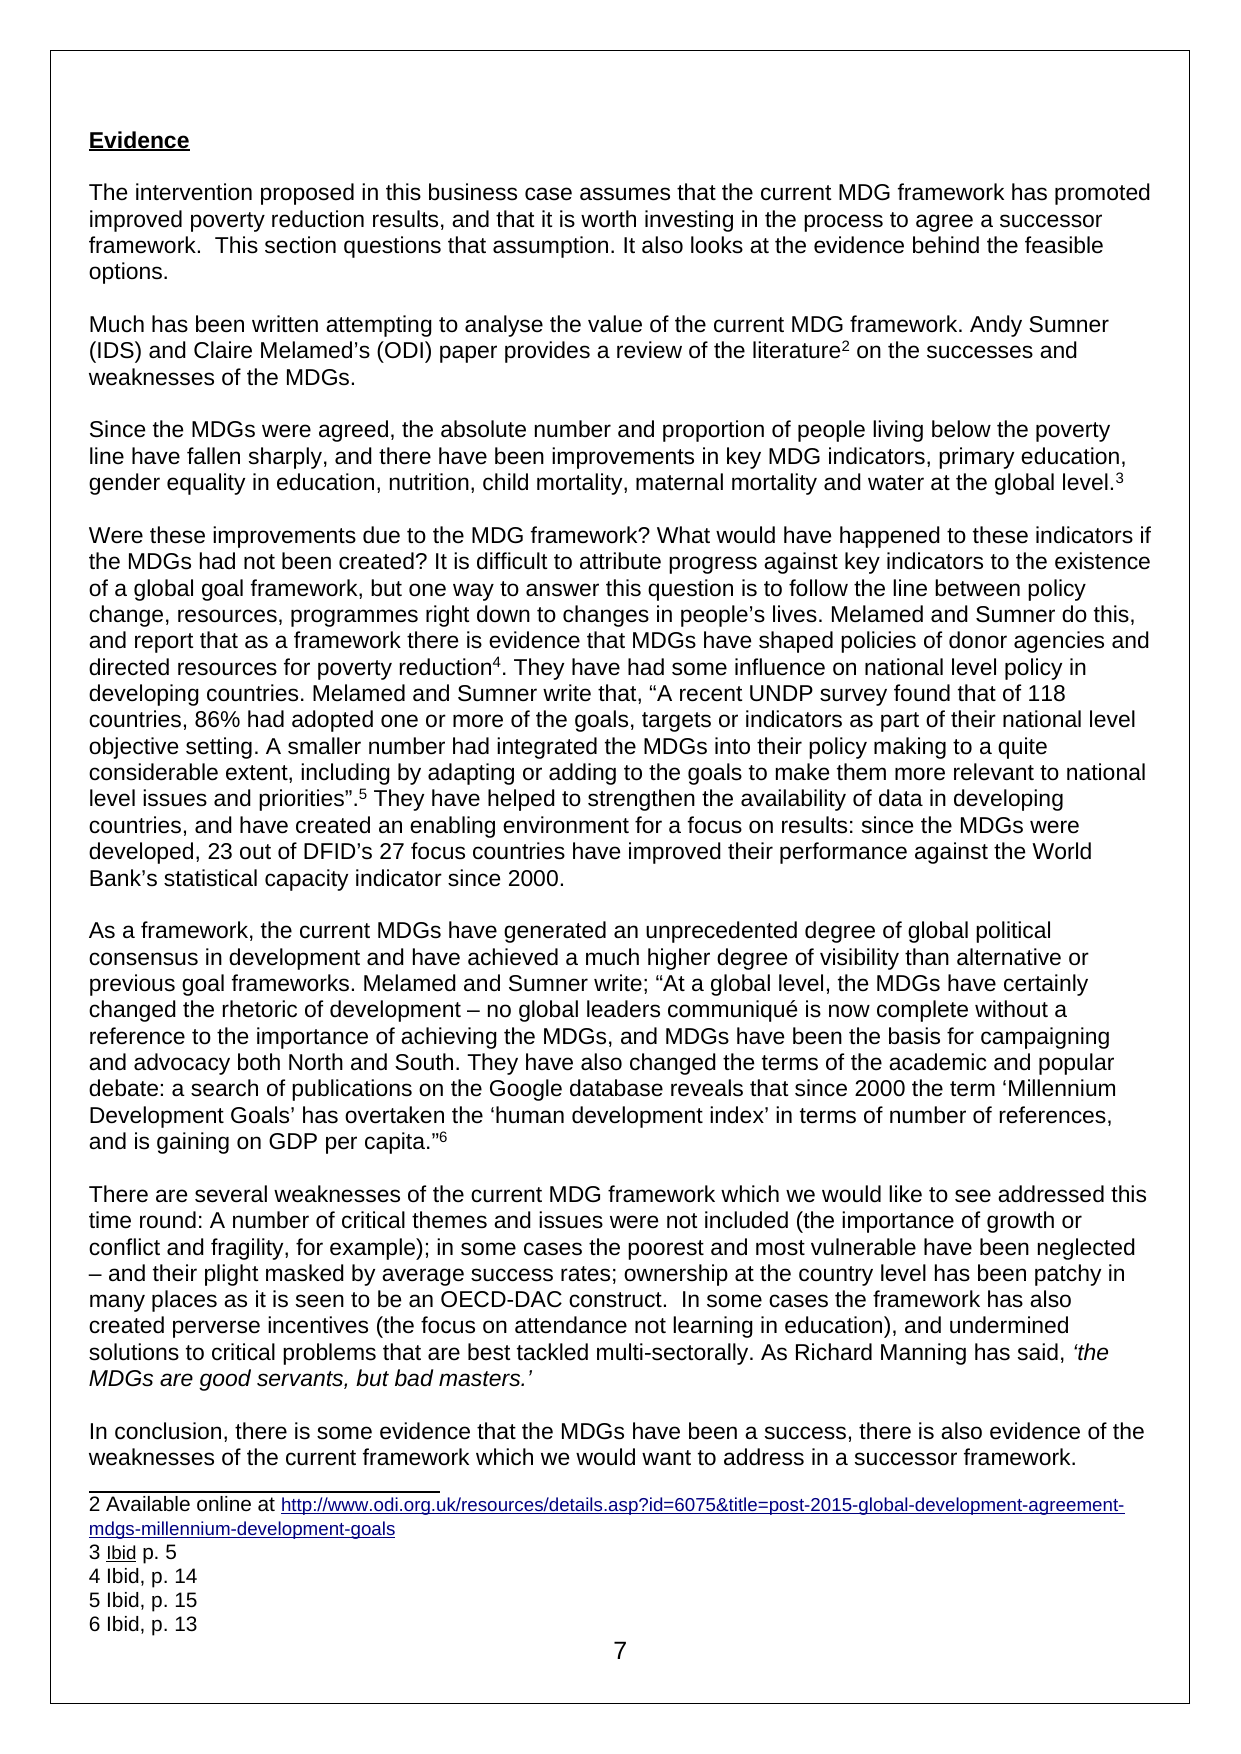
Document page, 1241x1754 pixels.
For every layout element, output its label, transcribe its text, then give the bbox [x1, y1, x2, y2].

text There are several weaknesses of the current MDG framework which we would like to see addressed this time round: A number of critical themes and issues were not included (the importance of growth or conflict and fragility, for example); in some cases the poorest and most vulnerable have been neglected – and their plight masked by average success rates; ownership at the country level has been patchy in many places as it is seen to be an OECD-DAC construct. In some cases the framework has also created perverse incentives (the focus on attendance not learning in education), and undermined solutions to critical problems that are best tackled multi-sectorally. As Richard Manning has said, ‘the MDGs are good servants, but bad masters.’ [89, 1181, 1152, 1392]
text Available online at http://www.odi.org.uk/resources/details.asp?id=6075&title=post-2015-global-development-agreement-mdgs-millennium-development-goals [89, 1492, 1152, 1540]
text Ibid p. 5 [89, 1540, 1152, 1564]
text Evidence [89, 127, 1152, 153]
text Since the MDGs were agreed, the absolute number and proportion of people living below the poverty line have fallen sharply, and there have been improvements in key MDG indicators, primary education, gender equality in education, nutrition, child mortality, maternal mortality and water at the global level. [89, 416, 1152, 496]
text As a framework, the current MDGs have generated an unprecedented degree of global political consensus in development and have achieved a much higher degree of visibility than alternative or previous goal frameworks. Melamed and Sumner write; “At a global level, the MDGs have certainly changed the rhetoric of development – no global leaders communiqué is now complete without a reference to the importance of achieving the MDGs, and MDGs have been the basis for campaigning and advocacy both North and South. They have also changed the terms of the academic and popular debate: a search of publications on the Google database reveals that since 2000 the term ‘Millennium Development Goals’ has overtaken the ‘human development index’ in terms of number of references, and is gaining on GDP per capita.” [89, 917, 1152, 1154]
text Ibid, p. 14 [89, 1564, 1152, 1588]
text The intervention proposed in this business case assumes that the current MDG framework has promoted improved poverty reduction results, and that it is worth investing in the process to agree a successor framework. This section questions that assumption. It also looks at the evidence behind the feasible options. [89, 179, 1152, 285]
text Ibid, p. 15 [89, 1588, 1152, 1612]
text Ibid, p. 13 [89, 1612, 1152, 1636]
text Were these improvements due to the MDG framework? What would have happened to these indicators if the MDGs had not been created? It is difficult to attribute progress against key indicators to the existence of a global goal framework, but one way to answer this question is to follow the line between policy change, resources, programmes right down to changes in people’s lives. Melamed and Sumner do this, and report that as a framework there is evidence that MDGs have shaped policies of donor agencies and directed resources for poverty reduction. They have had some influence on national level policy in developing countries. Melamed and Sumner write that, “A recent UNDP survey found that of 118 countries, 86% had adopted one or more of the goals, targets or indicators as part of their national level objective setting. A smaller number had integrated the MDGs into their policy making to a quite considerable extent, including by adapting or adding to the goals to make them more relevant to national level issues and priorities”. They have helped to strengthen the availability of data in developing countries, and have created an enabling environment for a focus on results: since the MDGs were developed, 23 out of DFID’s 27 focus countries have improved their performance against the World Bank’s statistical capacity indicator since 2000. [89, 522, 1152, 891]
text Much has been written attempting to analyse the value of the current MDG framework. Andy Sumner (IDS) and Claire Melamed’s (ODI) paper provides a review of the literature on the successes and weaknesses of the MDGs. [89, 311, 1152, 390]
text In conclusion, there is some evidence that the MDGs have been a success, there is also evidence of the weaknesses of the current framework which we would want to address in a successor framework. [89, 1418, 1152, 1471]
